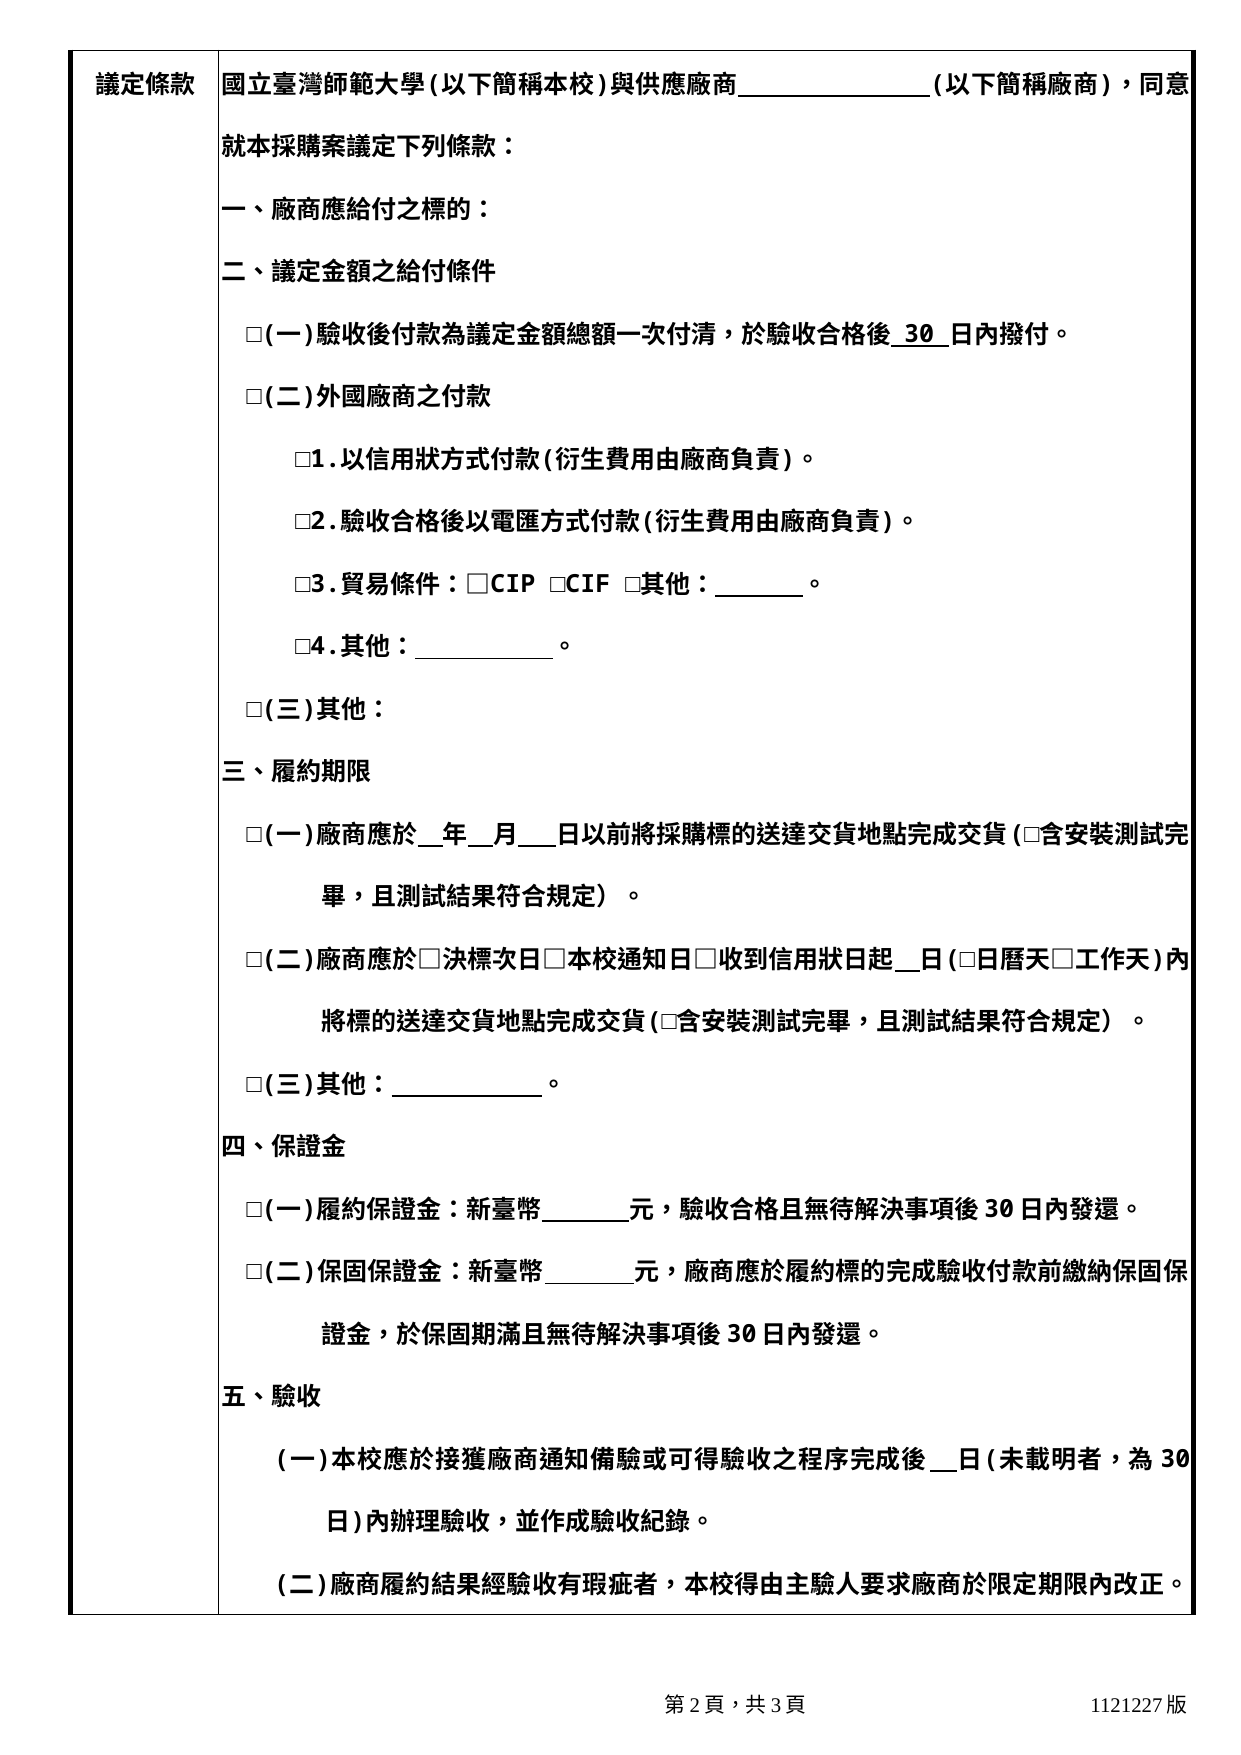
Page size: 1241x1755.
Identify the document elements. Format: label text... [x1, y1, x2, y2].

table_cell 國立臺灣師範大學(以下簡稱本校)與供應廠商 (以下簡稱廠商)，同意就本採購案議定下列條款： 一、廠商應給付之標的： 二、議定金額之給付條件 □(一)驗收後付款為議定金額總額一次付清，於驗收合格後 30 日內撥付。 □(二)外國廠商之付款 □1.以信用狀方式付款(衍生費用由廠商負責)。 □2.驗收合格後以電匯方式付款(衍生費用由廠商負責)。 □3.貿易條件：□CIP □CIF □其他： 。 □4.其他： 。 □(三)其他： 三、履約期限 □(一)廠商應於 年 月 日以前將採購標的送達交貨地點完成交貨(□含安裝測試完畢，且測試結果符合規定）。 □(二)廠商應於□決標次日□本校通知日□收到信用狀日起 日(□日曆天□工作天)內將標的送達交貨地點完成交貨(□含安裝測試完畢，且測試結果符合規定）。 □(三)其他： 。 四、保證金 □(一)履約保證金：新臺幣 元，驗收合格且無待解決事項後30日內發還。 □(二)保固保證金：新臺幣 元，廠商應於履約標的完成驗收付款前繳納保固保證金，於保固期滿且無待解決事項後30日內發還。 五、驗收 (一)本校應於接獲廠商通知備驗或可得驗收之程序完成後 日(未載明者，為30日)內辦理驗收，並作成驗收紀錄。 (二)廠商履約結果經驗收有瑕疵者，本校得由主驗人要求廠商於限定期限內改正。 [219, 51, 1191, 1613]
table_cell 議定條款 [73, 51, 218, 1613]
